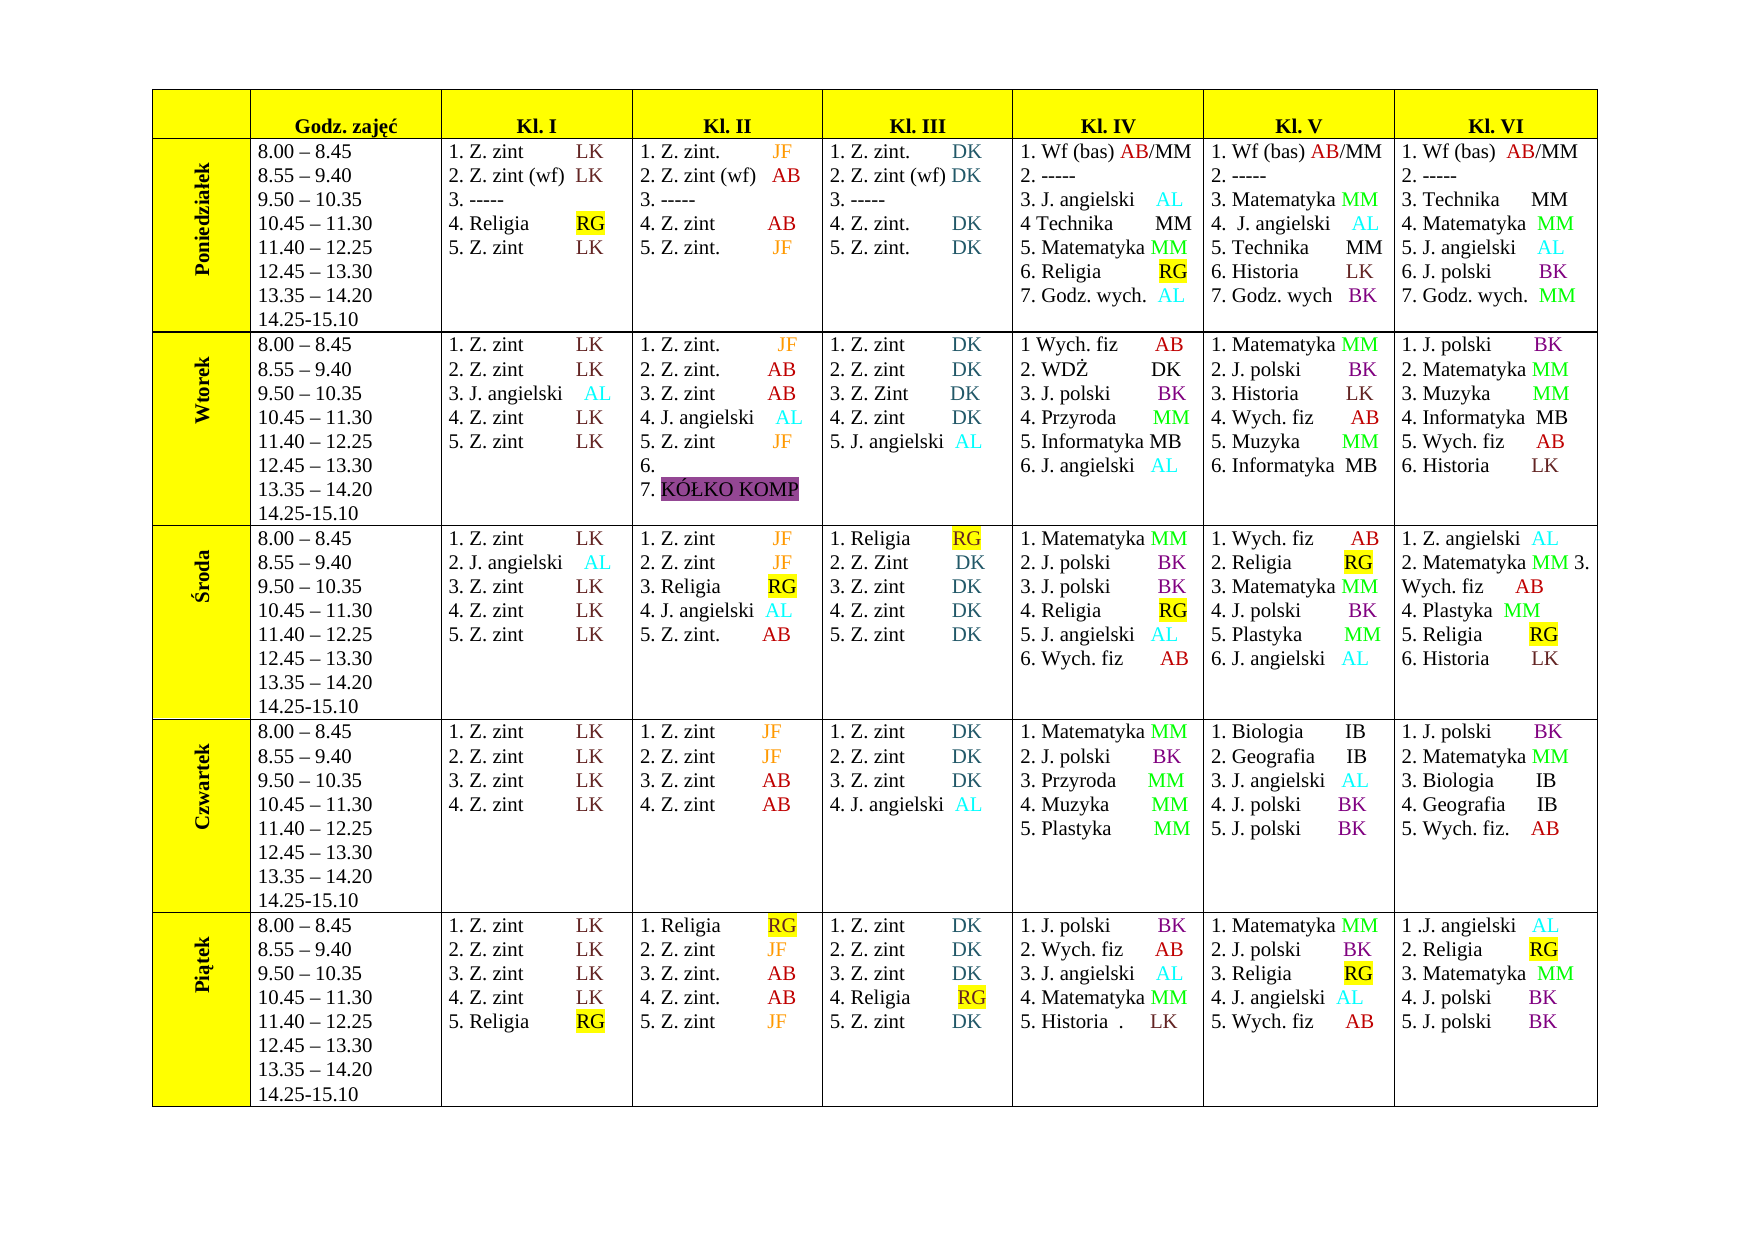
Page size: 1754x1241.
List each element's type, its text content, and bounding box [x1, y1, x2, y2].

table_cell 8.00 – 8.45 8.55 – 9.40 9.50 – 10.35 10.45 – 11.30 11.40 – 12.25 12.45 – 13.30 13.35 – 14.20 14.25-15.10 [251, 333, 441, 525]
table_header Kl. IV [1013, 90, 1203, 138]
table_cell 1 .J. angielski AL 2. Religia RG 3. Matematyka MM 4. J. polski BK 5. J. polski BK [1395, 913, 1597, 1106]
table_cell 1. Z. zint DK 2. Z. zint DK 3. Z. zint DK 4. J. angielski AL [823, 720, 1012, 912]
table_cell 1. Z. zint JF 2. Z. zint JF 3. Religia RG 4. J. angielski AL 5. Z. zint. AB [633, 526, 822, 718]
table_header Kl. II [633, 90, 822, 138]
table_cell 1. J. polski BK 2. Wych. fiz AB 3. J. angielski AL 4. Matematyka MM 5. Historia . LK [1013, 913, 1203, 1106]
table_cell 1. Z. zint LK 2. J. angielski AL 3. Z. zint LK 4. Z. zint LK 5. Z. zint LK [442, 526, 632, 718]
table_cell 8.00 – 8.45 8.55 – 9.40 9.50 – 10.35 10.45 – 11.30 11.40 – 12.25 12.45 – 13.30 13.35 – 14.20 14.25-15.10 [251, 526, 441, 718]
table_cell 1. Matematyka MM 2. J. polski BK 3. Przyroda MM 4. Muzyka MM 5. Plastyka MM [1013, 720, 1203, 912]
table_header Kl. III [823, 90, 1012, 138]
table_cell 1. Religia RG 2. Z. zint JF 3. Z. zint. AB 4. Z. zint. AB 5. Z. zint JF [633, 913, 822, 1106]
table_cell 1. Religia RG 2. Z. Zint DK 3. Z. zint DK 4. Z. zint DK 5. Z. zint DK [823, 526, 1012, 718]
table_cell 8.00 – 8.45 8.55 – 9.40 9.50 – 10.35 10.45 – 11.30 11.40 – 12.25 12.45 – 13.30 13.35 – 14.20 14.25-15.10 [251, 913, 441, 1106]
table_cell 1. Z. zint. JF 2. Z. zint. AB 3. Z. zint AB 4. J. angielski AL 5. Z. zint JF 6. 7. KÓŁKO KOMP [633, 333, 822, 525]
table_cell Wtorek [153, 333, 250, 525]
table_cell 1. Z. angielski AL 2. Matematyka MM 3. Wych. fiz AB 4. Plastyka MM 5. Religia RG 6. Historia LK [1395, 526, 1597, 718]
table_header Kl. V [1204, 90, 1394, 138]
table_header Godz. zajęć [251, 90, 441, 138]
table_cell 1. Z. zint DK 2. Z. zint DK 3. Z. zint DK 4. Religia RG 5. Z. zint DK [823, 913, 1012, 1106]
table_cell 1. Z. zint. JF 2. Z. zint (wf) AB 3. ----- 4. Z. zint AB 5. Z. zint. JF [633, 139, 822, 331]
table_cell 1 Wych. fiz AB 2. WDŻ DK 3. J. polski BK 4. Przyroda MM 5. Informatyka MB 6. J. angielski AL [1013, 333, 1203, 525]
table_cell 1. Wf (bas) AB/MM 2. ----- 3. Matematyka MM 4. J. angielski AL 5. Technika MM 6. Historia LK 7. Godz. wych BK [1204, 139, 1394, 331]
table_cell 1. Wf (bas) AB/MM 2. ----- 3. J. angielski AL 4 Technika MM 5. Matematyka MM 6. Religia RG 7. Godz. wych. AL [1013, 139, 1203, 331]
table_cell 8.00 – 8.45 8.55 – 9.40 9.50 – 10.35 10.45 – 11.30 11.40 – 12.25 12.45 – 13.30 13.35 – 14.20 14.25-15.10 [251, 720, 441, 912]
table_cell Środa [153, 526, 250, 718]
table_cell 1. Z. zint. DK 2. Z. zint (wf) DK 3. ----- 4. Z. zint. DK 5. Z. zint. DK [823, 139, 1012, 331]
table_cell 1. Z. zint LK 2. Z. zint LK 3. J. angielski AL 4. Z. zint LK 5. Z. zint LK [442, 333, 632, 525]
table_cell 1. Wf (bas) AB/MM 2. ----- 3. Technika MM 4. Matematyka MM 5. J. angielski AL 6. J. polski BK 7. Godz. wych. MM [1395, 139, 1597, 331]
table_header Kl. I [442, 90, 632, 138]
table_cell Piątek [153, 913, 250, 1106]
table_cell Poniedziałek [153, 139, 250, 331]
table_cell 1. Wych. fiz AB 2. Religia RG 3. Matematyka MM 4. J. polski BK 5. Plastyka MM 6. J. angielski AL [1204, 526, 1394, 718]
table_cell 1. J. polski BK 2. Matematyka MM 3. Biologia IB 4. Geografia IB 5. Wych. fiz. AB [1395, 720, 1597, 912]
table_cell 1. Z. zint LK 2. Z. zint (wf) LK 3. ----- 4. Religia RG 5. Z. zint LK [442, 139, 632, 331]
table_header Kl. VI [1395, 90, 1597, 138]
table_cell 1. Matematyka MM 2. J. polski BK 3. Religia RG 4. J. angielski AL 5. Wych. fiz AB [1204, 913, 1394, 1106]
table_cell 1. Z. zint DK 2. Z. zint DK 3. Z. Zint DK 4. Z. zint DK 5. J. angielski AL [823, 333, 1012, 525]
table_cell 1. J. polski BK 2. Matematyka MM 3. Muzyka MM 4. Informatyka MB 5. Wych. fiz AB 6. Historia LK [1395, 333, 1597, 525]
table_cell 8.00 – 8.45 8.55 – 9.40 9.50 – 10.35 10.45 – 11.30 11.40 – 12.25 12.45 – 13.30 13.35 – 14.20 14.25-15.10 [251, 139, 441, 331]
table_cell 1. Matematyka MM 2. J. polski BK 3. Historia LK 4. Wych. fiz AB 5. Muzyka MM 6. Informatyka MB [1204, 333, 1394, 525]
table_header [153, 90, 250, 138]
table_cell 1. Z. zint LK 2. Z. zint LK 3. Z. zint LK 4. Z. zint LK [442, 720, 632, 912]
table_cell 1. Matematyka MM 2. J. polski BK 3. J. polski BK 4. Religia RG 5. J. angielski AL 6. Wych. fiz AB [1013, 526, 1203, 718]
table_cell 1. Biologia IB 2. Geografia IB 3. J. angielski AL 4. J. polski BK 5. J. polski BK [1204, 720, 1394, 912]
table_cell 1. Z. zint LK 2. Z. zint LK 3. Z. zint LK 4. Z. zint LK 5. Religia RG [442, 913, 632, 1106]
table_cell 1. Z. zint JF 2. Z. zint JF 3. Z. zint AB 4. Z. zint AB [633, 720, 822, 912]
table_cell Czwartek [153, 720, 250, 912]
